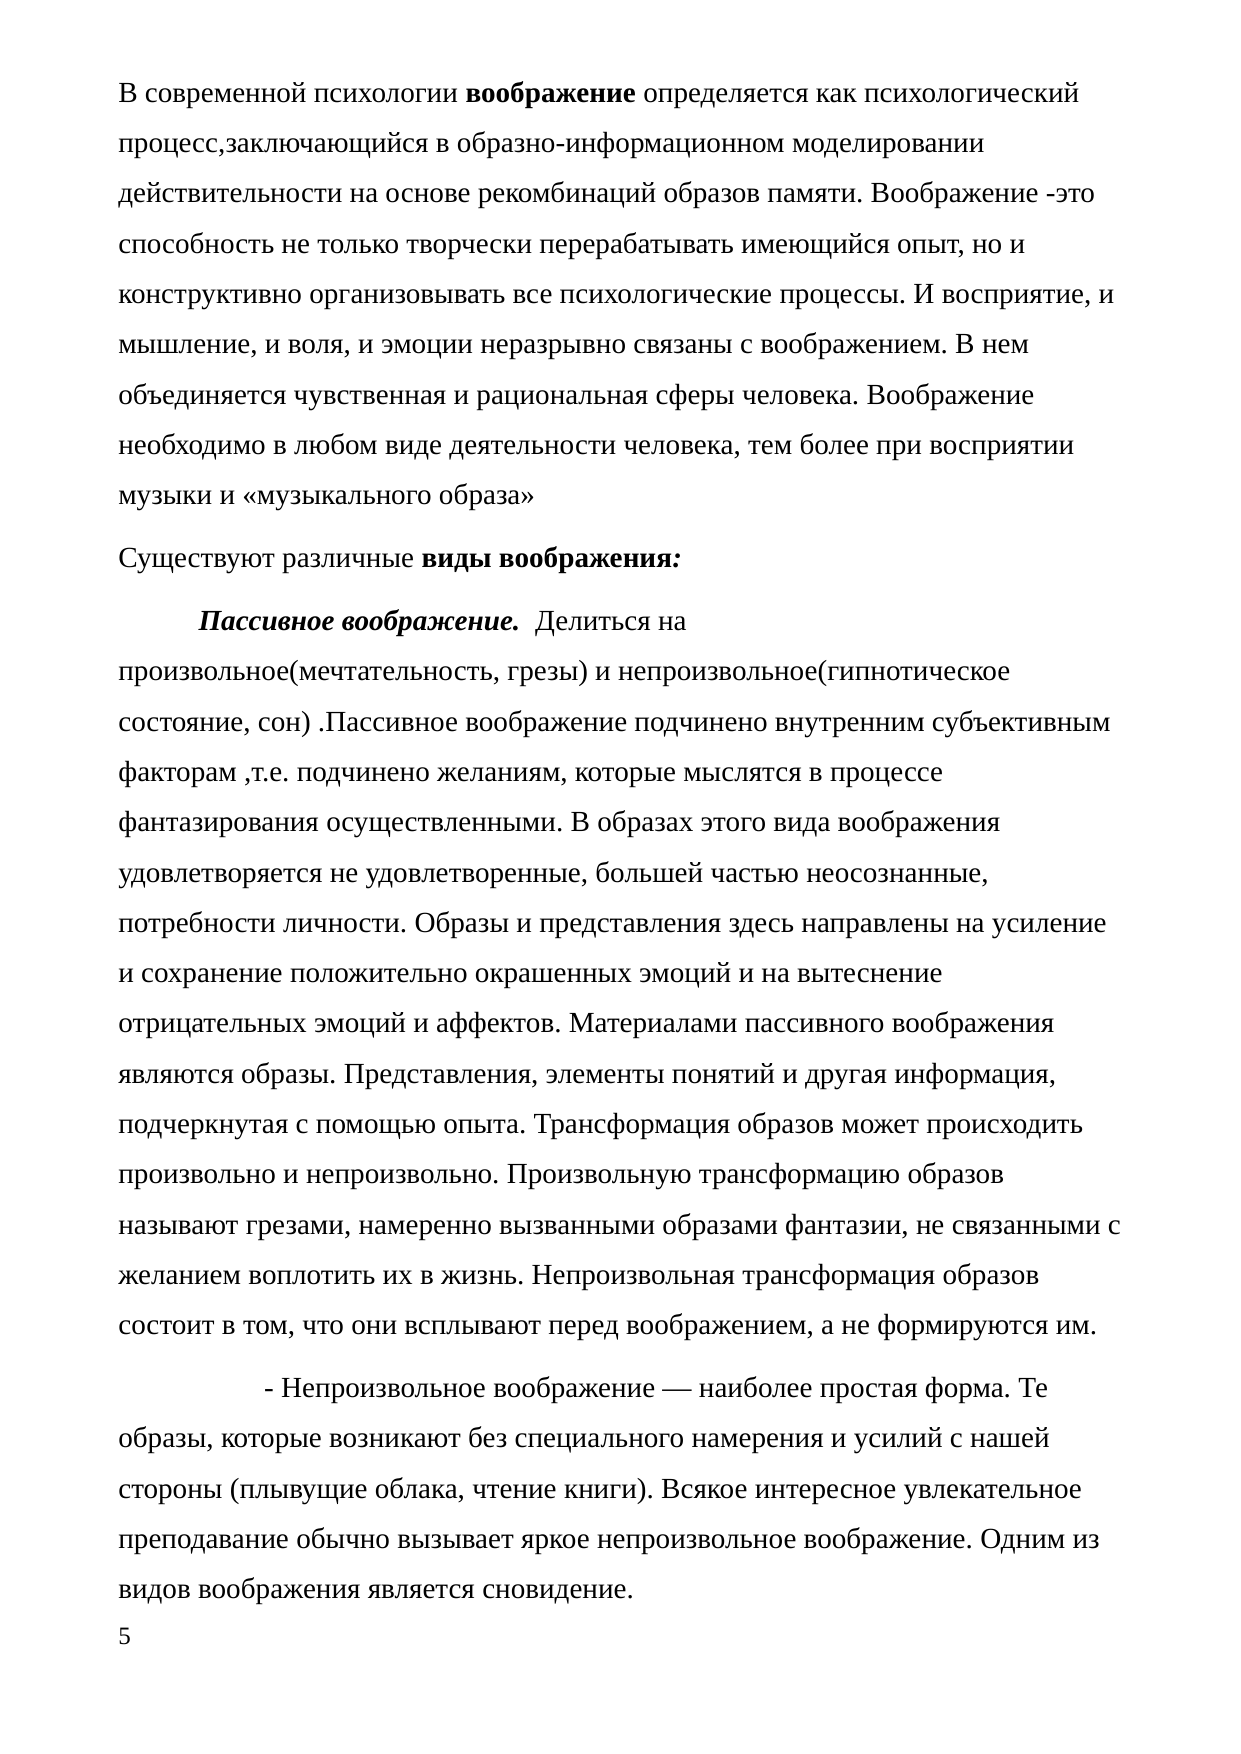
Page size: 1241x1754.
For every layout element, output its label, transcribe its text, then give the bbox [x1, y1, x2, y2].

text В современной психологии воображение определяется как психологический процесс,заключающийся в образно-информационном моделировании действительности на основе рекомбинаций образов памяти. Воображение -это способность не только творчески перерабатывать имеющийся опыт, но и конструктивно организовывать все психологические процессы. И восприятие, и мышление, и воля, и эмоции неразрывно связаны с воображением. В нем объединяется чувственная и рациональная сферы человека. Воображение необходимо в любом виде деятельности человека, тем более при восприятии музыки и «музыкального образа» [118, 75, 1122, 511]
text Существуют различные виды воображения: [118, 540, 1122, 574]
text Пассивное воображение. Делиться на произвольное(мечтательность, грезы) и непроизвольное(гипнотическое состояние, сон) .Пассивное воображение подчинено внутренним субъективным факторам ,т.е. подчинено желаниям, которые мыслятся в процессе фантазирования осуществленными. В образах этого вида воображения удовлетворяется не удовлетворенные, большей частью неосознанные, потребности личности. Образы и представления здесь направлены на усиление и сохранение положительно окрашенных эмоций и на вытеснение отрицательных эмоций и аффектов. Материалами пассивного воображения являются образы. Представления, элементы понятий и другая информация, подчеркнутая с помощью опыта. Трансформация образов может происходить произвольно и непроизвольно. Произвольную трансформацию образов называют грезами, намеренно вызванными образами фантазии, не связанными с желанием воплотить их в жизнь. Непроизвольная трансформация образов состоит в том, что они всплывают перед воображением, а не формируются им. [118, 603, 1122, 1341]
text - Непроизвольное воображение — наиболее простая форма. Те образы, которые возникают без специального намерения и усилий с нашей стороны (плывущие облака, чтение книги). Всякое интересное увлекательное преподавание обычно вызывает яркое непроизвольное воображение. Одним из видов воображения является сновидение. [118, 1370, 1122, 1605]
